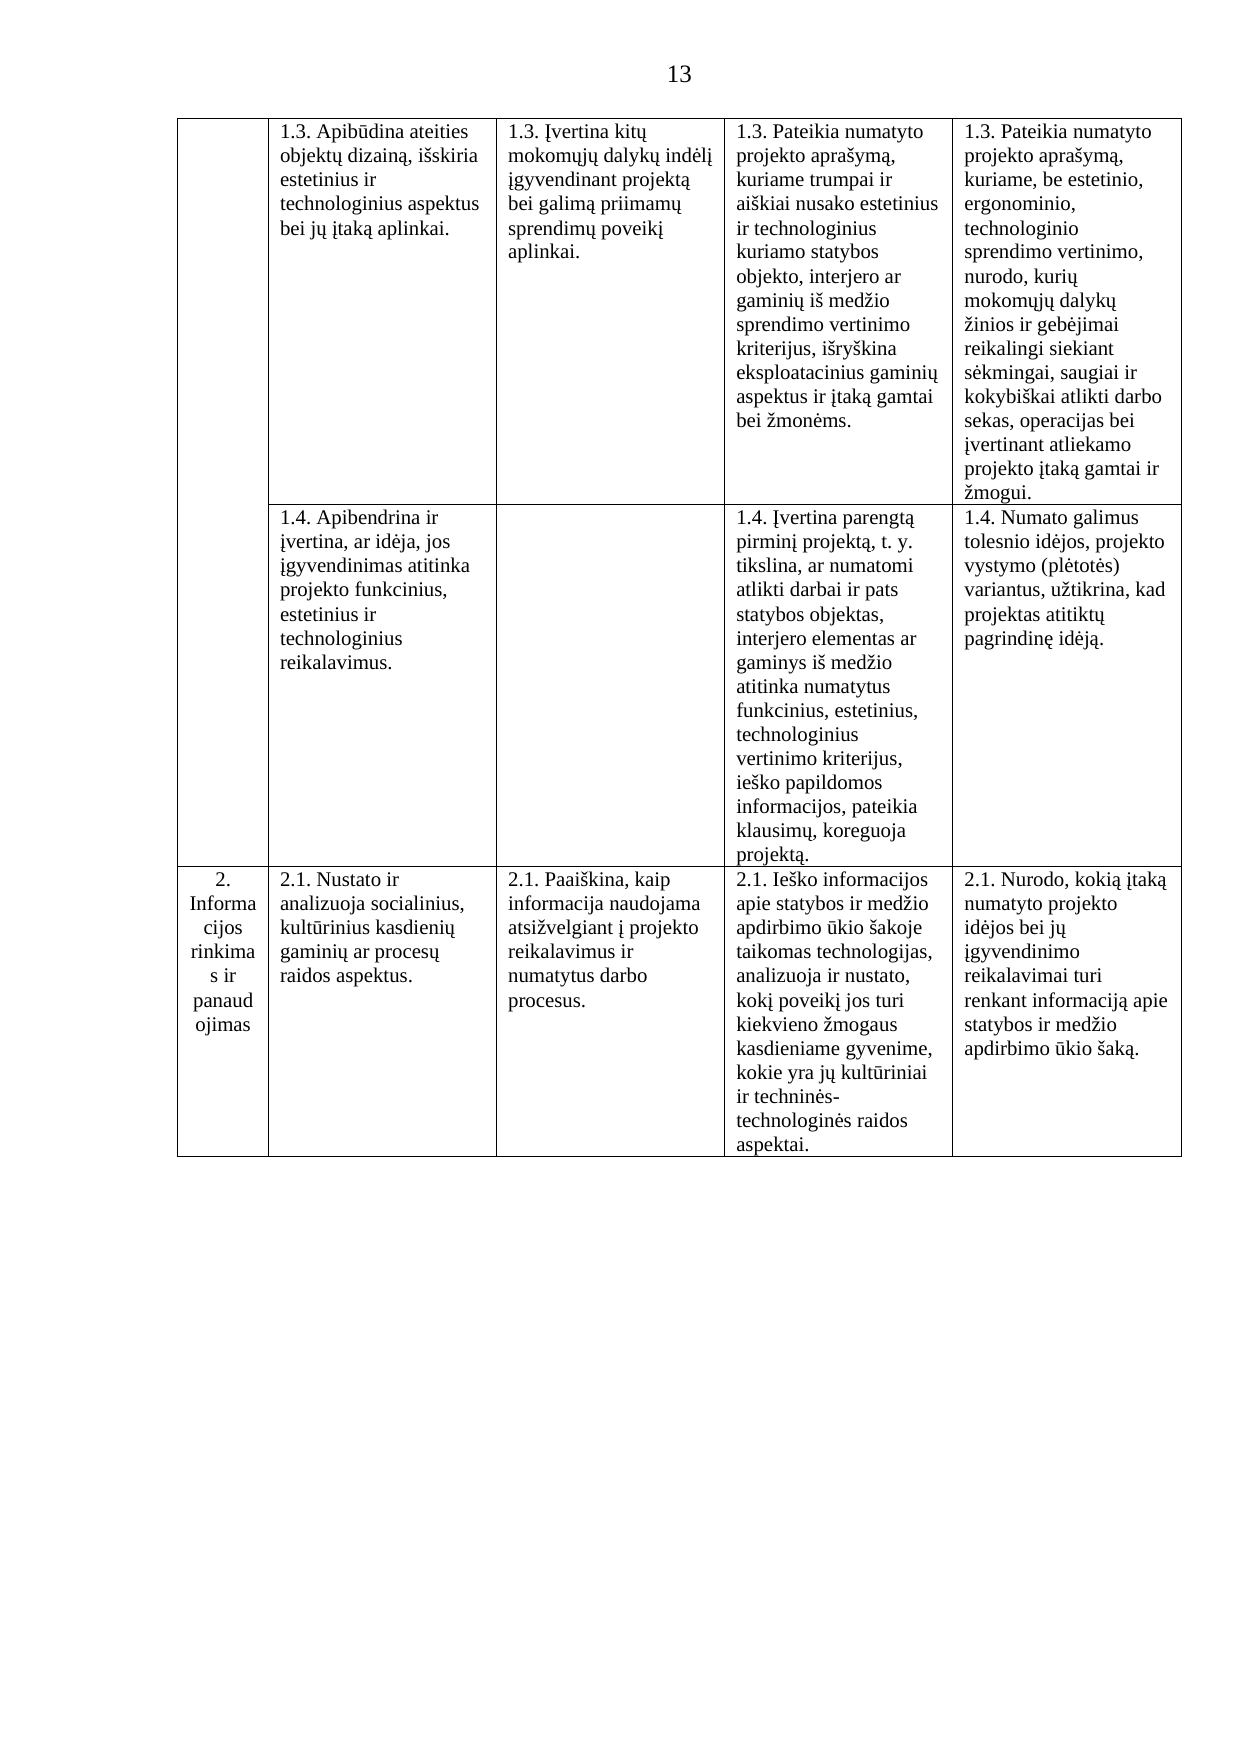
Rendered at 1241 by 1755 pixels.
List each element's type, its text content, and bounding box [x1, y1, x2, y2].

table_cell [497, 505, 724, 866]
table_cell 2. Informacijos rinkimas ir panaudojimas [178, 867, 268, 1156]
table_cell 2.1. Ieško informacijos apie statybos ir medžio apdirbimo ūkio šakoje taikomas technologijas, analizuoja ir nustato, kokį poveikį jos turi kiekvieno žmogaus kasdieniame gyvenime, kokie yra jų kultūriniai ir techninės-technologinės raidos aspektai. [725, 867, 952, 1156]
table_cell 2.1. Paaiškina, kaip informacija naudojama atsižvelgiant į projekto reikalavimus ir numatytus darbo procesus. [497, 867, 724, 1156]
table_cell 1.3. Įvertina kitų mokomųjų dalykų indėlį įgyvendinant projektą bei galimą priimamų sprendimų poveikį aplinkai. [497, 119, 724, 504]
table_cell 1.4. Įvertina parengtą pirminį projektą, t. y. tikslina, ar numatomi atlikti darbai ir pats statybos objektas, interjero elementas ar gaminys iš medžio atitinka numatytus funkcinius, estetinius, technologinius vertinimo kriterijus, ieško papildomos informacijos, pateikia klausimų, koreguoja projektą. [725, 505, 952, 866]
table_cell 1.3. Apibūdina ateities objektų dizainą, išskiria estetinius ir technologinius aspektus bei jų įtaką aplinkai. [269, 119, 496, 504]
table_cell 1.3. Pateikia numatyto projekto aprašymą, kuriame trumpai ir aiškiai nusako estetinius ir technologinius kuriamo statybos objekto, interjero ar gaminių iš medžio sprendimo vertinimo kriterijus, išryškina eksploatacinius gaminių aspektus ir įtaką gamtai bei žmonėms. [725, 119, 952, 504]
table_cell 2.1. Nurodo, kokią įtaką numatyto projekto idėjos bei jų įgyvendinimo reikalavimai turi renkant informaciją apie statybos ir medžio apdirbimo ūkio šaką. [953, 867, 1181, 1156]
table_cell 1.3. Pateikia numatyto projekto aprašymą, kuriame, be estetinio, ergonominio, technologinio sprendimo vertinimo, nurodo, kurių mokomųjų dalykų žinios ir gebėjimai reikalingi siekiant sėkmingai, saugiai ir kokybiškai atlikti darbo sekas, operacijas bei įvertinant atliekamo projekto įtaką gamtai ir žmogui. [953, 119, 1181, 504]
table_cell 1.4. Apibendrina ir įvertina, ar idėja, jos įgyvendinimas atitinka projekto funkcinius, estetinius ir technologinius reikalavimus. [269, 505, 496, 866]
table_cell [178, 119, 268, 866]
table_cell 2.1. Nustato ir analizuoja socialinius, kultūrinius kasdienių gaminių ar procesų raidos aspektus. [269, 867, 496, 1156]
table_cell 1.4. Numato galimus tolesnio idėjos, projekto vystymo (plėtotės) variantus, užtikrina, kad projektas atitiktų pagrindinę idėją. [953, 505, 1181, 866]
